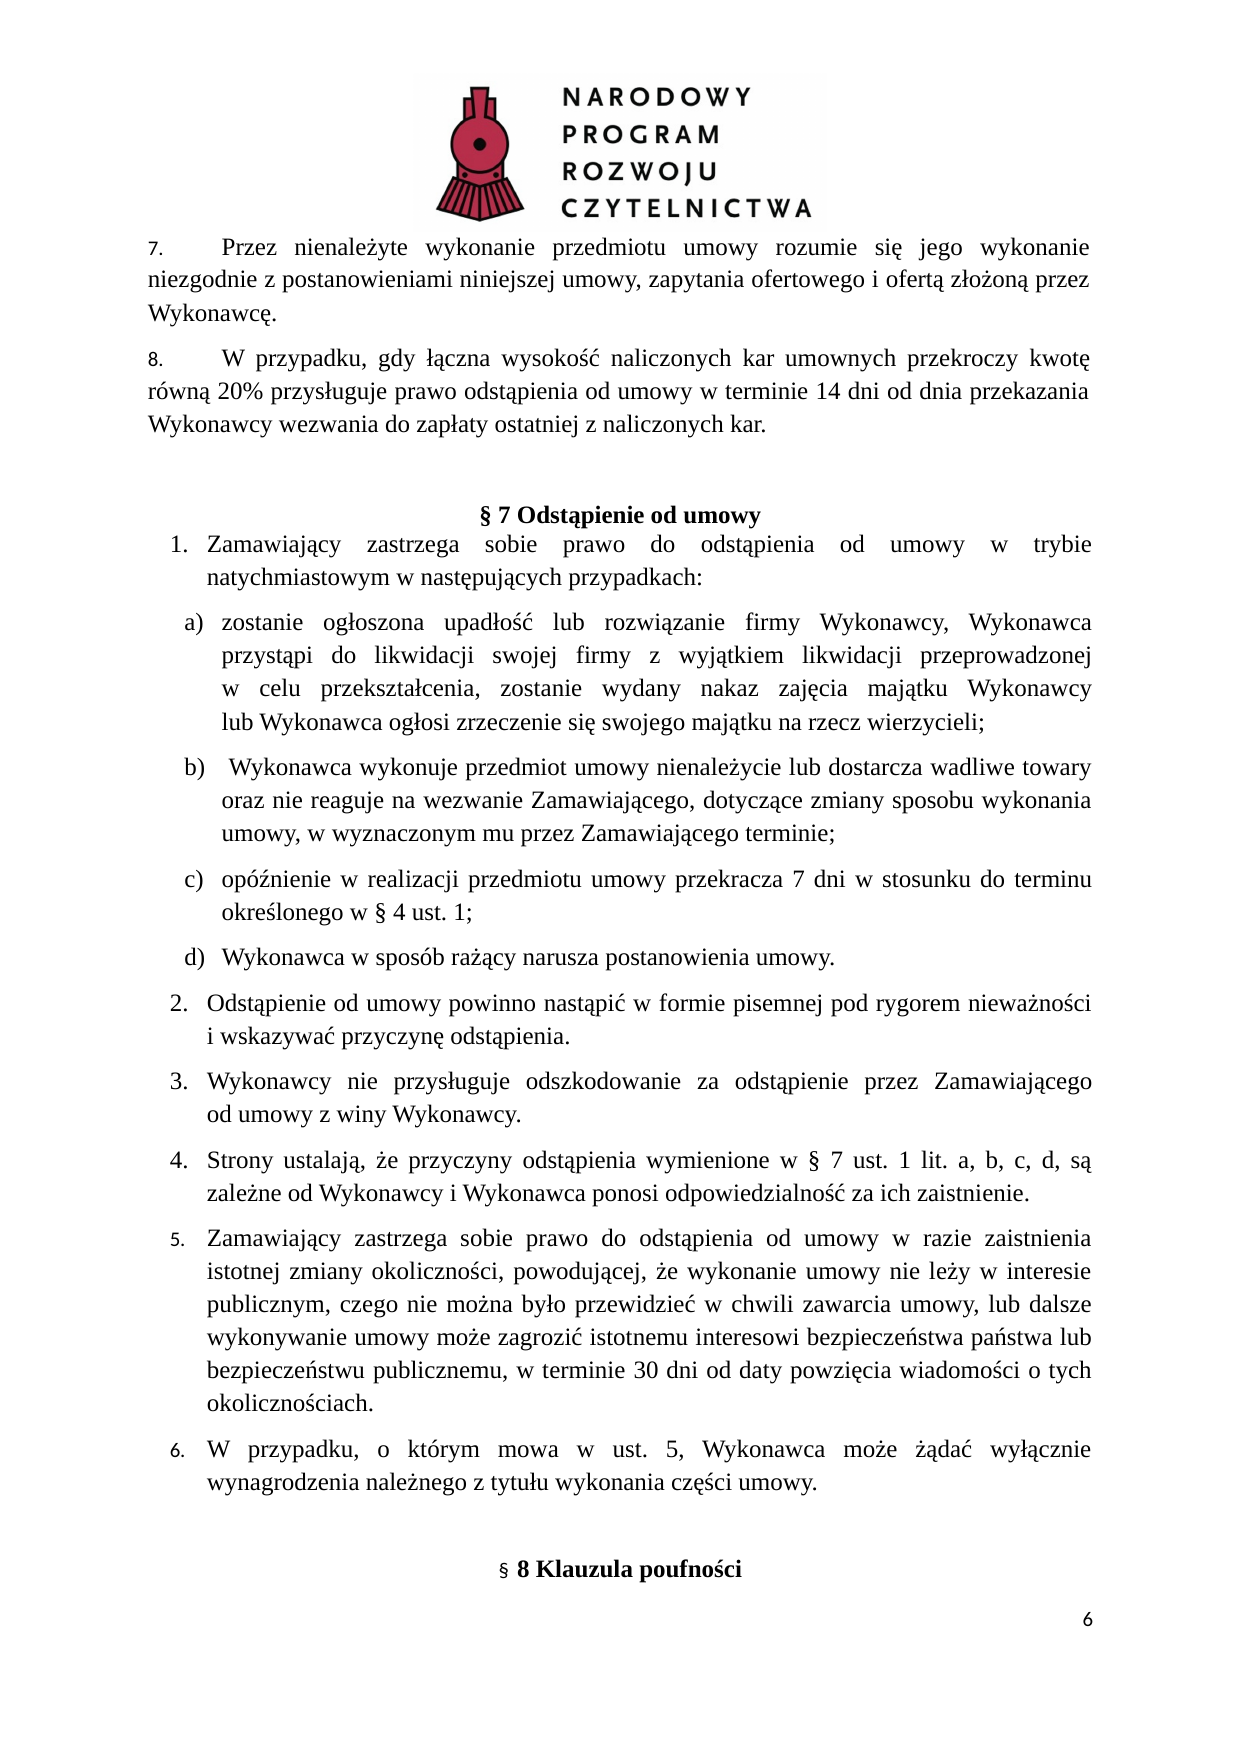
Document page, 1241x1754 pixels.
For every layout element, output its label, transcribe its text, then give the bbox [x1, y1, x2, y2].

list Wykonawca wykonuje przedmiot umowy nienależycie lub dostarcza wadliwe towary oraz nie reaguje na wezwanie Zamawiającego, dotyczące zmiany sposobu wykonania umowy, w wyznaczonym mu przez Zamawiającego terminie; [184, 752, 1093, 847]
list W przypadku, gdy łączna wysokość naliczonych kar umownych przekroczy kwotę równą 20% przysługuje prawo odstąpienia od umowy w terminie 14 dni od dnia przekazania Wykonawcy wezwania do zapłaty ostatniej z naliczonych kar. [148, 343, 1091, 438]
list opóźnienie w realizacji przedmiotu umowy przekracza 7 dni w stosunku do terminu określonego w § 4 ust. 1; [184, 864, 1093, 925]
list Przez nienależyte wykonanie przedmiotu umowy rozumie się jego wykonanie niezgodnie z postanowieniami niniejszej umowy, zapytania ofertowego i ofertą złożoną przez Wykonawcę. [148, 232, 1091, 326]
list Zamawiający zastrzega sobie prawo do odstąpienia od umowy w trybie natychmiastowym w następujących przypadkach: [169, 529, 1093, 591]
list 8 Klauzula poufności [498, 1554, 1093, 1583]
list Wykonawca w sposób rażący narusza postanowienia umowy. [184, 942, 1093, 971]
list zostanie ogłoszona upadłość lub rozwiązanie firmy Wykonawcy, Wykonawca przystąpi do likwidacji swojej firmy z wyjątkiem likwidacji przeprowadzonej w celu przekształcenia, zostanie wydany nakaz zajęcia majątku Wykonawcy lub Wykonawca ogłosi zrzeczenie się swojego majątku na rzecz wierzycieli; [184, 607, 1093, 735]
list Wykonawcy nie przysługuje odszkodowanie za odstąpienie przez Zamawiającego od umowy z winy Wykonawcy. [169, 1066, 1093, 1128]
list Zamawiający zastrzega sobie prawo do odstąpienia od umowy w razie zaistnienia istotnej zmiany okoliczności, powodującej, że wykonanie umowy nie leży w interesie publicznym, czego nie można było przewidzieć w chwili zawarcia umowy, lub dalsze wykonywanie umowy może zagrozić istotnemu interesowi bezpieczeństwa państwa lub bezpieczeństwu publicznemu, w terminie 30 dni od daty powzięcia wiadomości o tych okolicznościach. [169, 1223, 1093, 1417]
text § 7 Odstąpienie od umowy [148, 500, 1093, 529]
list Strony ustalają, że przyczyny odstąpienia wymienione w § 7 ust. 1 lit. a, b, c, d, są zależne od Wykonawcy i Wykonawca ponosi odpowiedzialność za ich zaistnienie. [169, 1145, 1093, 1207]
list Odstąpienie od umowy powinno nastąpić w formie pisemnej pod rygorem nieważności i wskazywać przyczynę odstąpienia. [169, 988, 1093, 1049]
list W przypadku, o którym mowa w ust. 5, Wykonawca może żądać wyłącznie wynagrodzenia należnego z tytułu wykonania części umowy. [169, 1434, 1093, 1496]
